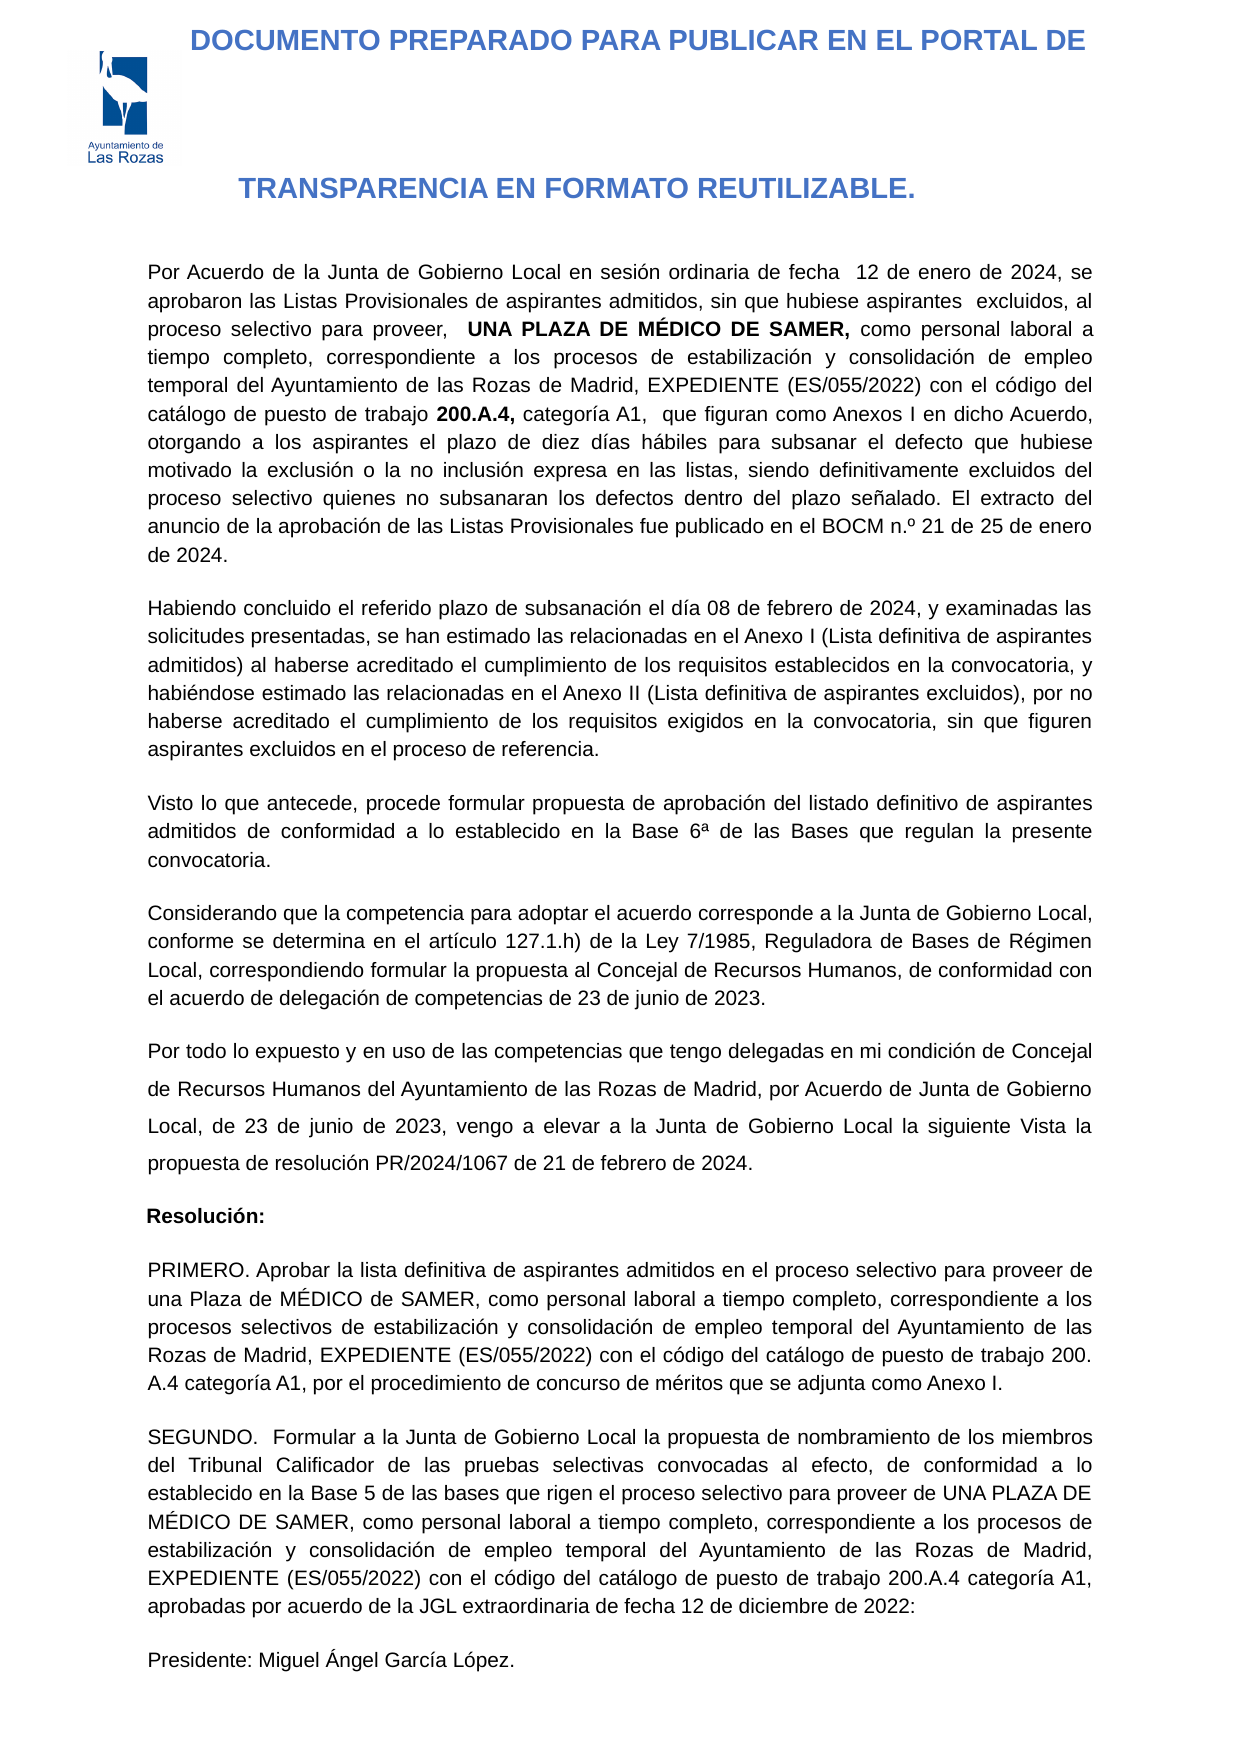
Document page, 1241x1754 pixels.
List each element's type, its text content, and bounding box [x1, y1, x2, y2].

text Habiendo concluido el referido plazo de subsanación el día 08 de febrero de 2024, y examinadas las solicitudes presentadas, se han estimado las relacionadas en el Anexo I (Lista definitiva de aspirantes admitidos) al haberse acreditado el cumplimiento de los requisitos establecidos en la convocatoria, y habiéndose estimado las relacionadas en el Anexo II (Lista definitiva de aspirantes excluidos), por no haberse acreditado el cumplimiento de los requisitos exigidos en la convocatoria, sin que figuren aspirantes excluidos en el proceso de referencia. [147, 596, 1094, 761]
text SEGUNDO. Formular a la Junta de Gobierno Local la propuesta de nombramiento de los miembros del Tribunal Calificador de las pruebas selectivas convocadas al efecto, de conformidad a lo establecido en la Base 5 de las bases que rigen el proceso selectivo para proveer de UNA PLAZA DE MÉDICO DE SAMER, como personal laboral a tiempo completo, correspondiente a los procesos de estabilización y consolidación de empleo temporal del Ayuntamiento de las Rozas de Madrid, EXPEDIENTE (ES/055/2022) con el código del catálogo de puesto de trabajo 200.A.4 categoría A1, aprobadas por acuerdo de la JGL extraordinaria de fecha 12 de diciembre de 2022: [147, 1425, 1094, 1618]
text Visto lo que antecede, procede formular propuesta de aprobación del listado definitivo de aspirantes admitidos de conformidad a lo establecido en la Base 6ª de las Bases que regulan la presente convocatoria. [147, 791, 1094, 871]
text Por todo lo expuesto y en uso de las competencias que tengo delegadas en mi condición de Concejal de Recursos Humanos del Ayuntamiento de las Rozas de Madrid, por Acuerdo de Junta de Gobierno Local, de 23 de junio de 2023, vengo a elevar a la Junta de Gobierno Local la siguiente Vista la propuesta de resolución PR/2024/1067 de 21 de febrero de 2024. [147, 1039, 1094, 1174]
text PRIMERO. Aprobar la lista definitiva de aspirantes admitidos en el proceso selectivo para proveer de una Plaza de MÉDICO de SAMER, como personal laboral a tiempo completo, correspondiente a los procesos selectivos de estabilización y consolidación de empleo temporal del Ayuntamiento de las Rozas de Madrid, EXPEDIENTE (ES/055/2022) con el código del catálogo de puesto de trabajo 200. A.4 categoría A1, por el procedimiento de concurso de méritos que se adjunta como Anexo I. [147, 1258, 1094, 1395]
text Por Acuerdo de la Junta de Gobierno Local en sesión ordinaria de fecha 12 de enero de 2024, se aprobaron las Listas Provisionales de aspirantes admitidos, sin que hubiese aspirantes excluidos, al proceso selectivo para proveer, UNA PLAZA DE MÉDICO DE SAMER, como personal laboral a tiempo completo, correspondiente a los procesos de estabilización y consolidación de empleo temporal del Ayuntamiento de las Rozas de Madrid, EXPEDIENTE (ES/055/2022) con el código del catálogo de puesto de trabajo 200.A.4, categoría A1, que figuran como Anexos I en dicho Acuerdo, otorgando a los aspirantes el plazo de diez días hábiles para subsanar el defecto que hubiese motivado la exclusión o la no inclusión expresa en las listas, siendo definitivamente excluidos del proceso selectivo quienes no subsanaran los defectos dentro del plazo señalado. El extracto del anuncio de la aprobación de las Listas Provisionales fue publicado en el BOCM n.º 21 de 25 de enero de 2024. [147, 260, 1094, 566]
text Considerando que la competencia para adoptar el acuerdo corresponde a la Junta de Gobierno Local, conforme se determina en el artículo 127.1.h) de la Ley 7/1985, Reguladora de Bases de Régimen Local, correspondiendo formular la propuesta al Concejal de Recursos Humanos, de conformidad con el acuerdo de delegación de competencias de 23 de junio de 2023. [147, 901, 1094, 1010]
text Resolución: [146, 1204, 1087, 1228]
text Presidente: Miguel Ángel García López. [147, 1648, 1094, 1672]
